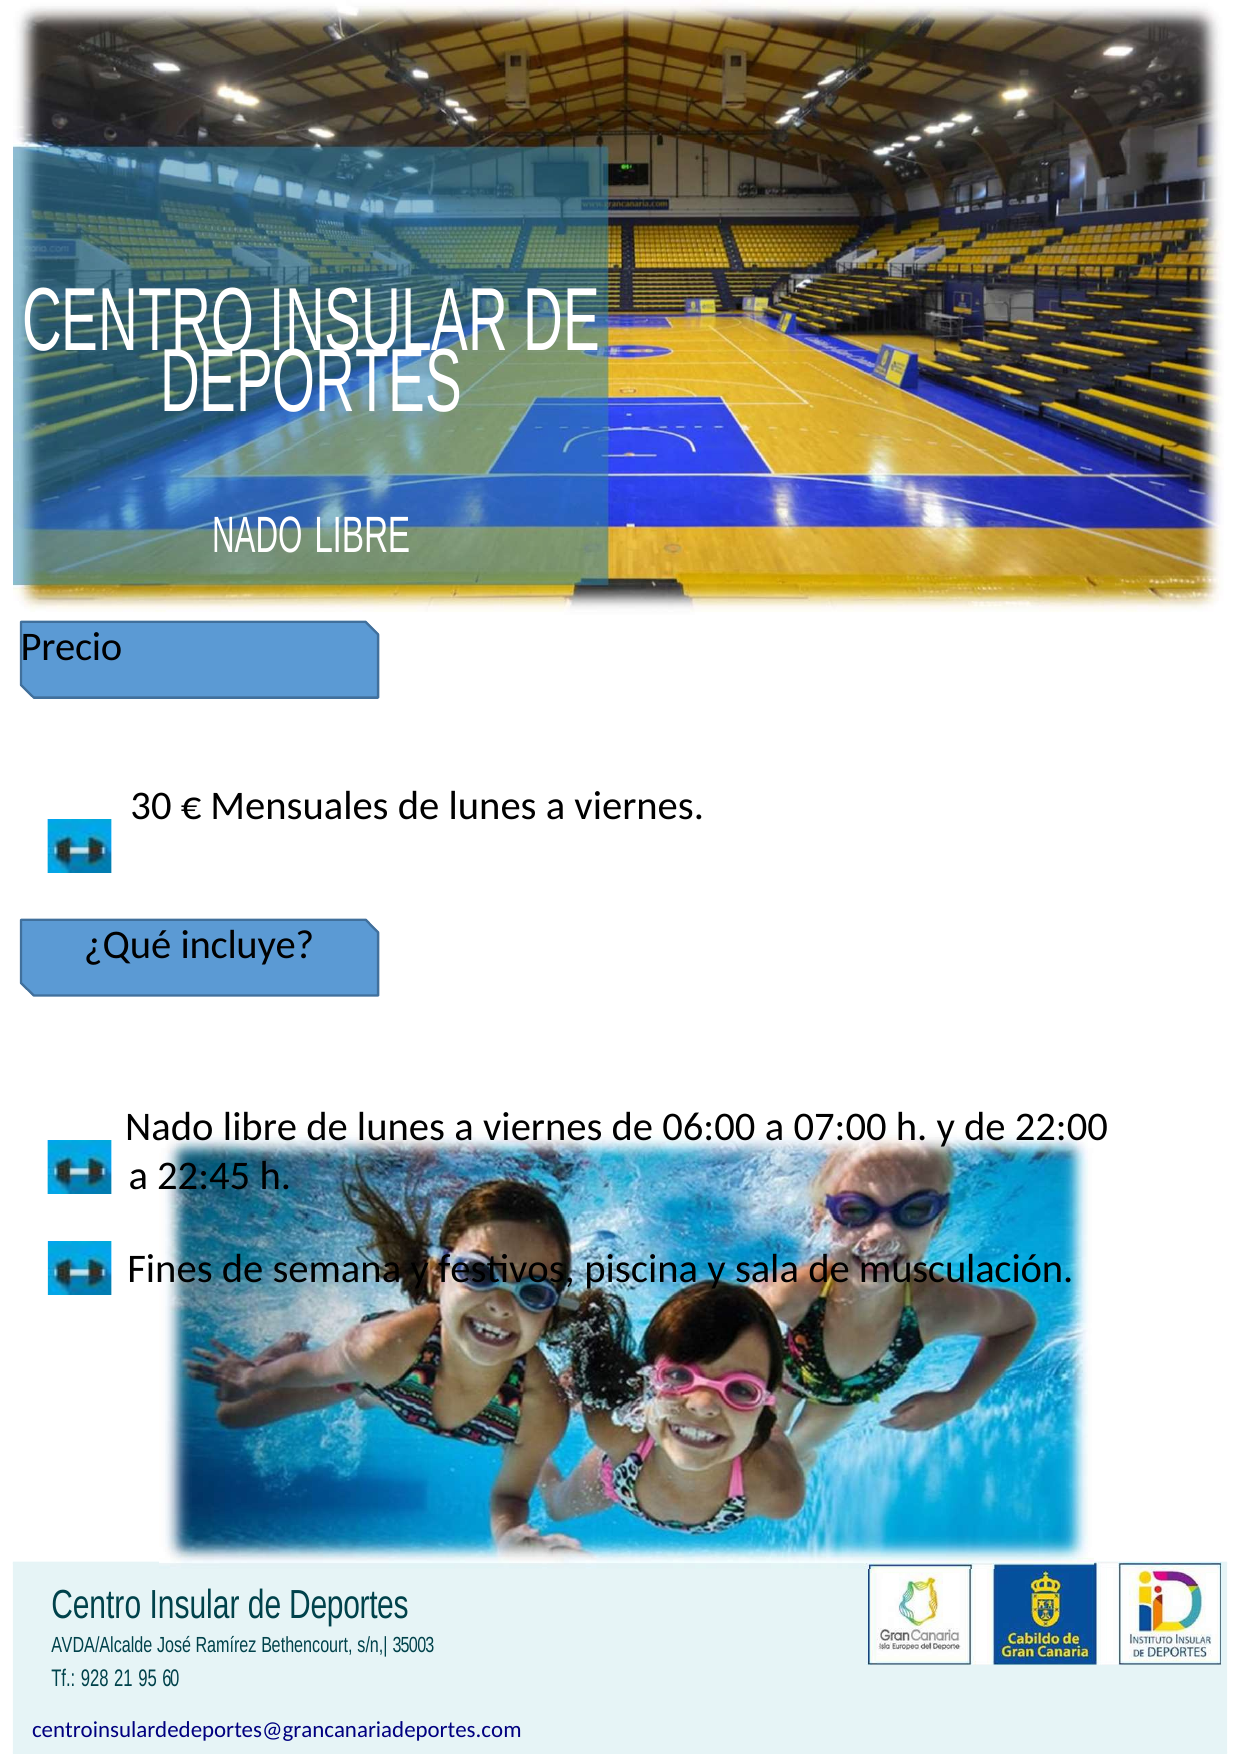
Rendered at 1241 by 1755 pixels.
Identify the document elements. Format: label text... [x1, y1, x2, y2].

text 30 € Mensuales de lunes a viernes. [48, 780, 1241, 873]
text Nado libre de lunes a viernes de 06:00 a 07:00 h. y de 22:00 a 22:45 h. [48, 1076, 1119, 1200]
text Fines de semana y festivos, piscina y sala de musculación. [127, 1242, 159, 1292]
text Fines de semana y festivos, piscina y sala de musculación. [1094, 1242, 1241, 1292]
subtitle CENTRO INSULAR DE DEPORTES [0, 297, 13, 430]
subtitle NADO LIBRE [0, 505, 13, 563]
